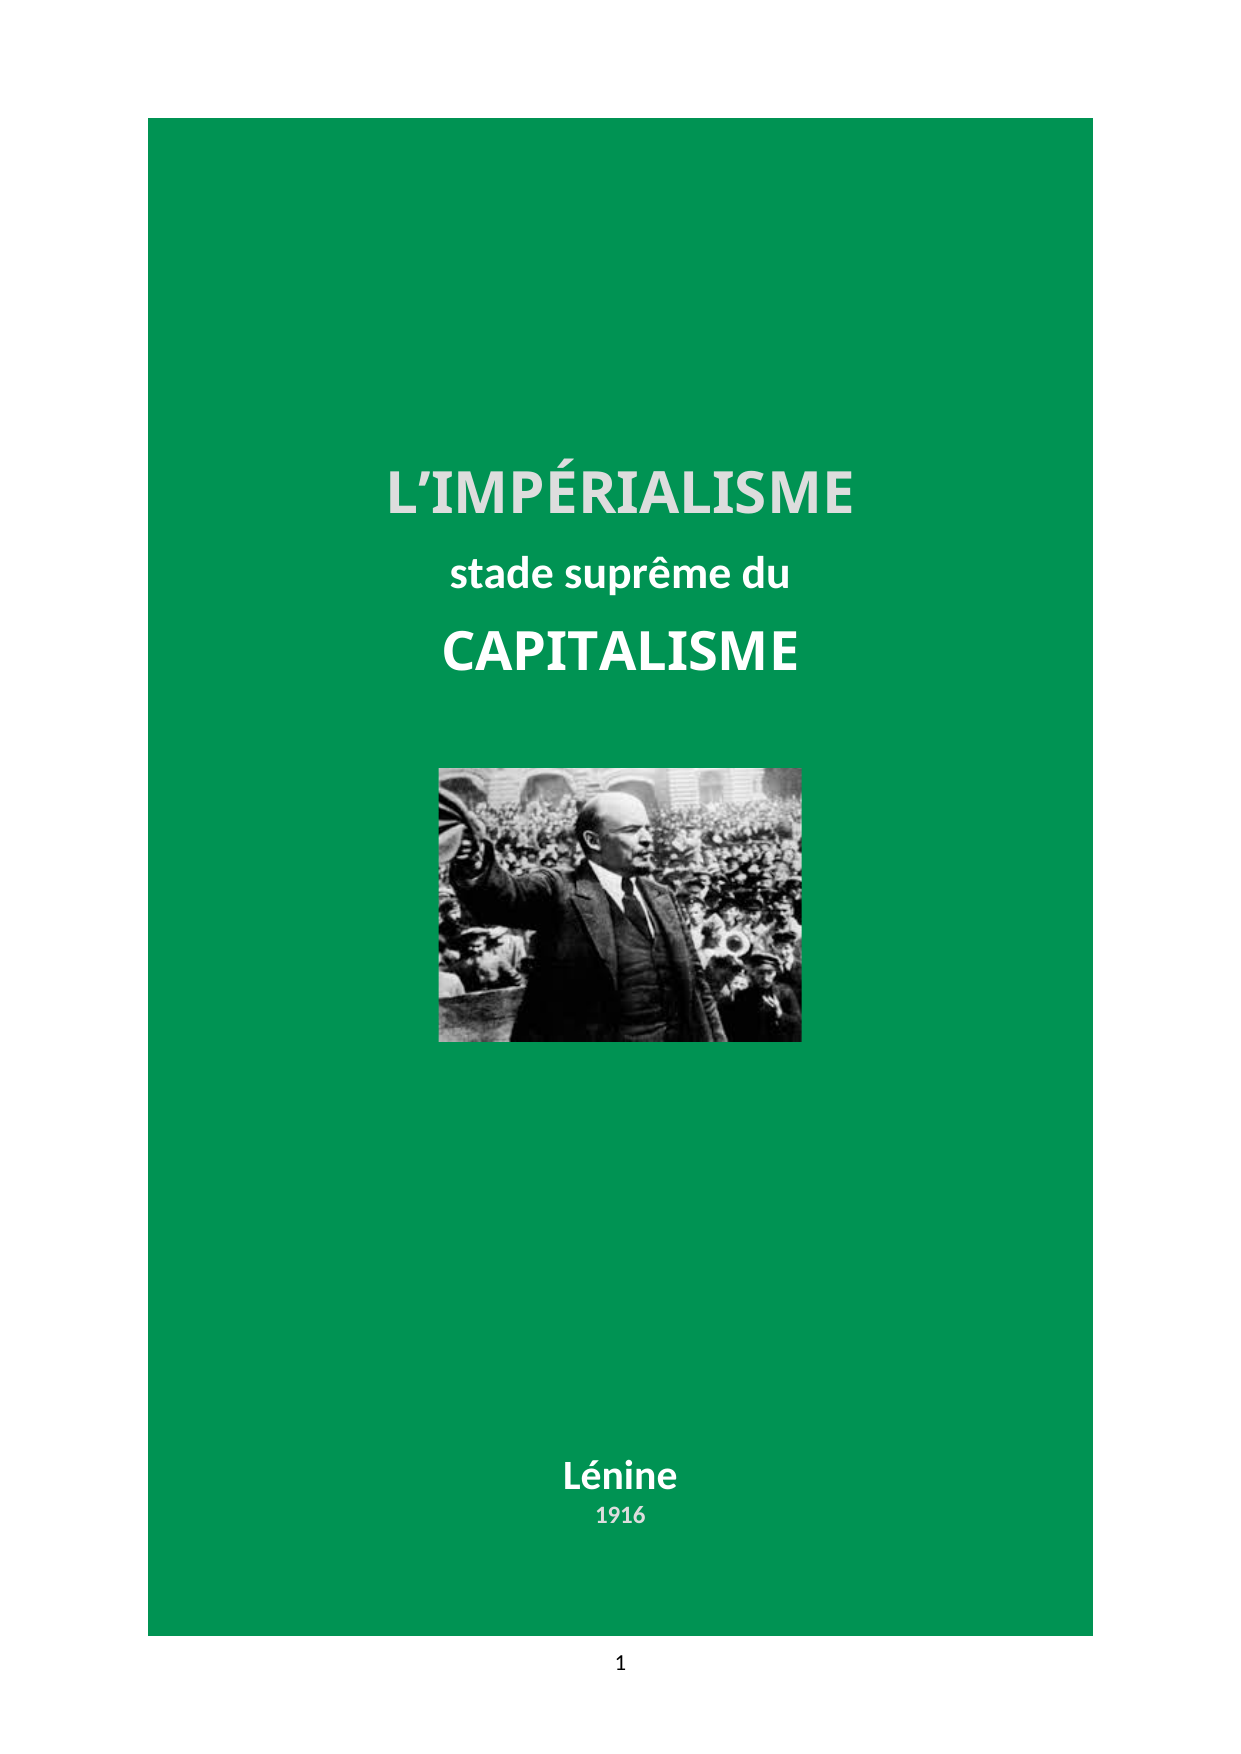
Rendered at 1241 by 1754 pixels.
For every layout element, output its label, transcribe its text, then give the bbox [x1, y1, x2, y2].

picture [438, 768, 802, 1042]
table_header L’IMPÉRIALISME stade suprême du CAPITALISME Lénine 1916 [148, 118, 1093, 1636]
